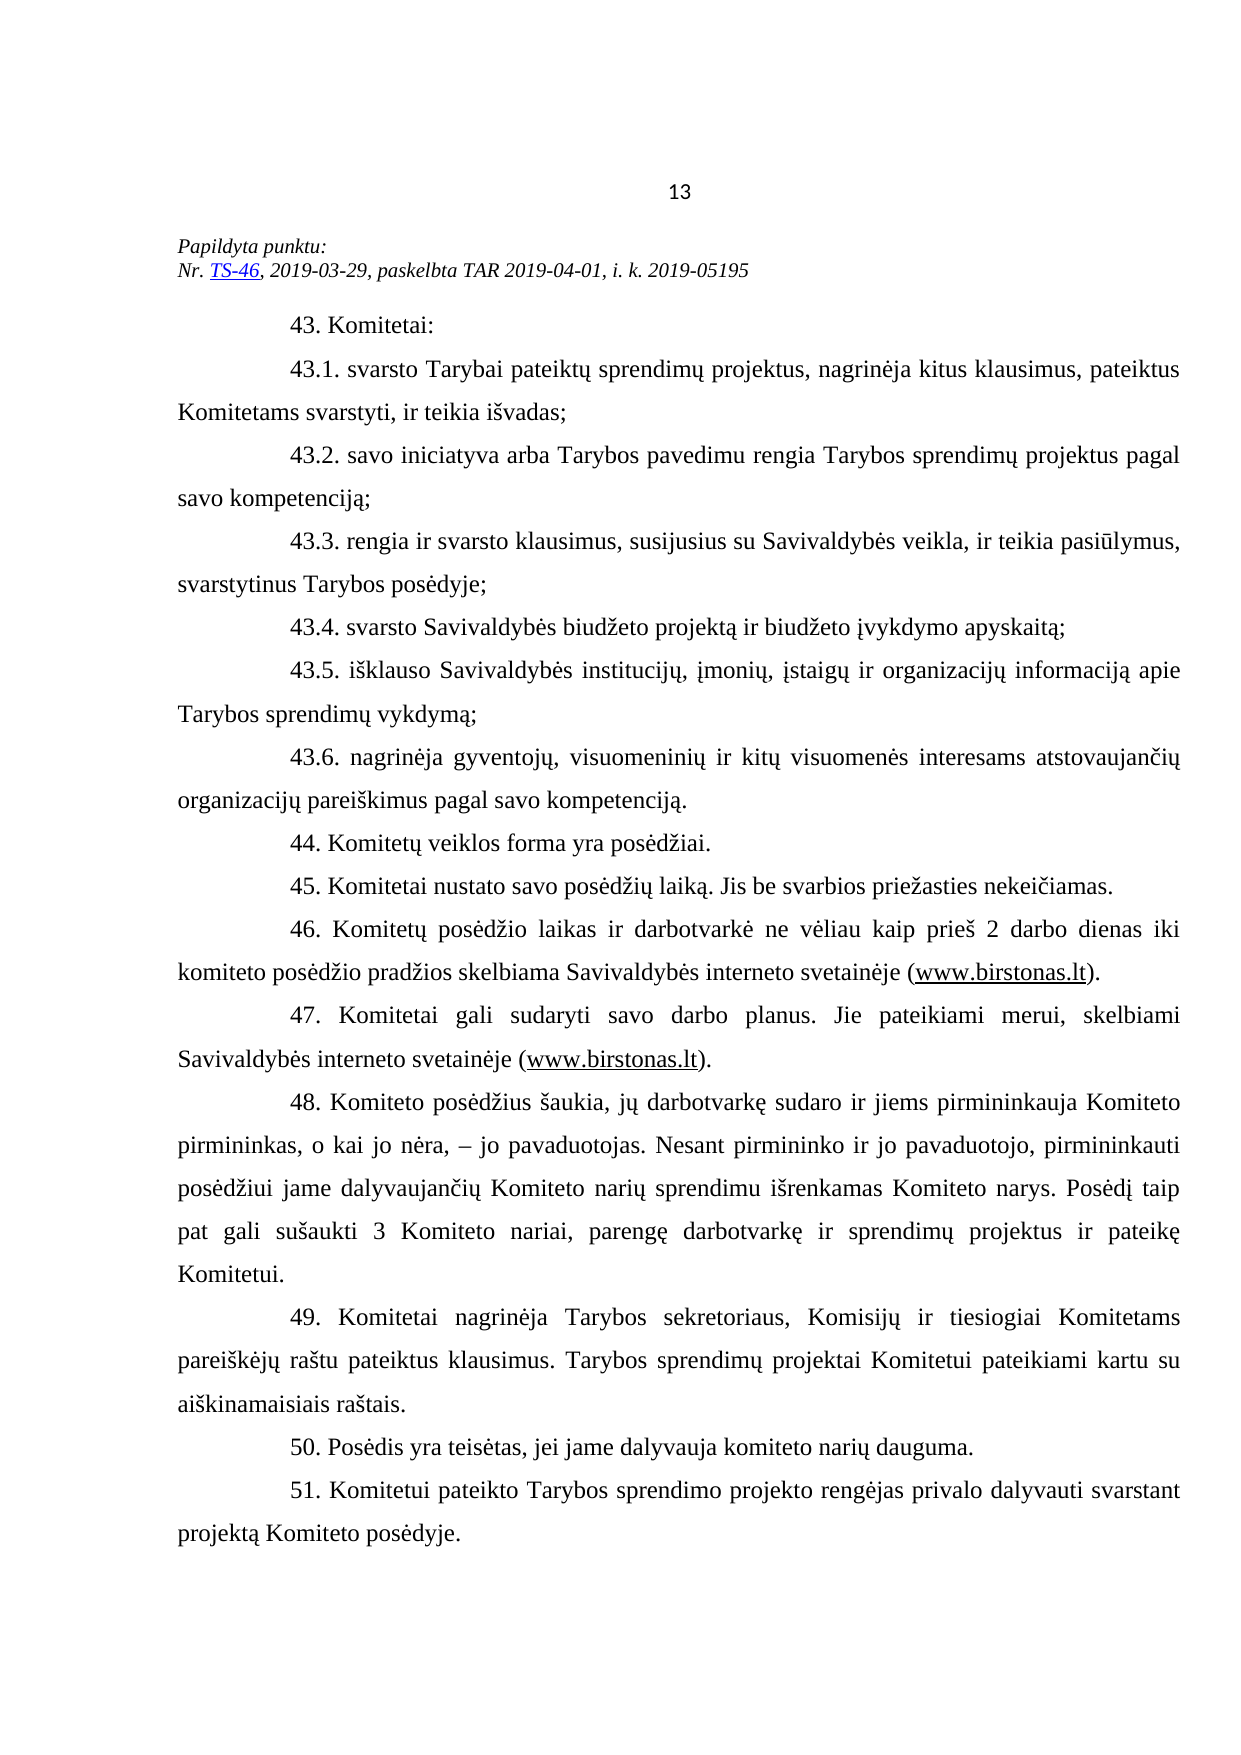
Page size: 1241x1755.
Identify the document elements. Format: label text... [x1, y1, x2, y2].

text 43.3. rengia ir svarsto klausimus, susijusius su Savivaldybės veikla, ir teikia pasiūlymus, svarstytinus Tarybos posėdyje; [177, 526, 1181, 598]
text 43.2. savo iniciatyva arba Tarybos pavedimu rengia Tarybos sprendimų projektus pagal savo kompetenciją; [177, 440, 1181, 512]
text 45. Komitetai nustato savo posėdžių laiką. Jis be svarbios priežasties nekeičiamas. [177, 871, 1181, 900]
text 49. Komitetai nagrinėja Tarybos sekretoriaus, Komisijų ir tiesiogiai Komitetams pareiškėjų raštu pateiktus klausimus. Tarybos sprendimų projektai Komitetui pateikiami kartu su aiškinamaisiais raštais. [177, 1302, 1181, 1417]
text 50. Posėdis yra teisėtas, jei jame dalyvauja komiteto narių dauguma. [177, 1432, 1181, 1461]
text 44. Komitetų veiklos forma yra posėdžiai. [177, 828, 1181, 857]
text 43.4. svarsto Savivaldybės biudžeto projektą ir biudžeto įvykdymo apyskaitą; [177, 612, 1181, 641]
text 48. Komiteto posėdžius šaukia, jų darbotvarkę sudaro ir jiems pirmininkauja Komiteto pirmininkas, o kai jo nėra, – jo pavaduotojas. Nesant pirmininko ir jo pavaduotojo, pirmininkauti posėdžiui jame dalyvaujančių Komiteto narių sprendimu išrenkamas Komiteto narys. Posėdį taip pat gali sušaukti 3 Komiteto nariai, parengę darbotvarkę ir sprendimų projektus ir pateikę Komitetui. [177, 1087, 1181, 1288]
text 43.1. svarsto Tarybai pateiktų sprendimų projektus, nagrinėja kitus klausimus, pateiktus Komitetams svarstyti, ir teikia išvadas; [177, 354, 1181, 426]
text 47. Komitetai gali sudaryti savo darbo planus. Jie pateikiami merui, skelbiami Savivaldybės interneto svetainėje (www.birstonas.lt). [177, 1001, 1181, 1072]
text 46. Komitetų posėdžio laikas ir darbotvarkė ne vėliau kaip prieš 2 darbo dienas iki komiteto posėdžio pradžios skelbiama Savivaldybės interneto svetainėje (www.birstonas.lt). [177, 914, 1181, 986]
text 43.6. nagrinėja gyventojų, visuomeninių ir kitų visuomenės interesams atstovaujančių organizacijų pareiškimus pagal savo kompetenciją. [177, 742, 1181, 814]
text Papildyta punktu: [177, 234, 1181, 258]
text 51. Komitetui pateikto Tarybos sprendimo projekto rengėjas privalo dalyvauti svarstant projektą Komiteto posėdyje. [177, 1475, 1181, 1547]
text 43.5. išklauso Savivaldybės institucijų, įmonių, įstaigų ir organizacijų informaciją apie Tarybos sprendimų vykdymą; [177, 656, 1181, 727]
text Nr. TS-46, 2019-03-29, paskelbta TAR 2019-04-01, i. k. 2019-05195 [177, 258, 1181, 282]
text 43. Komitetai: [177, 311, 1181, 339]
